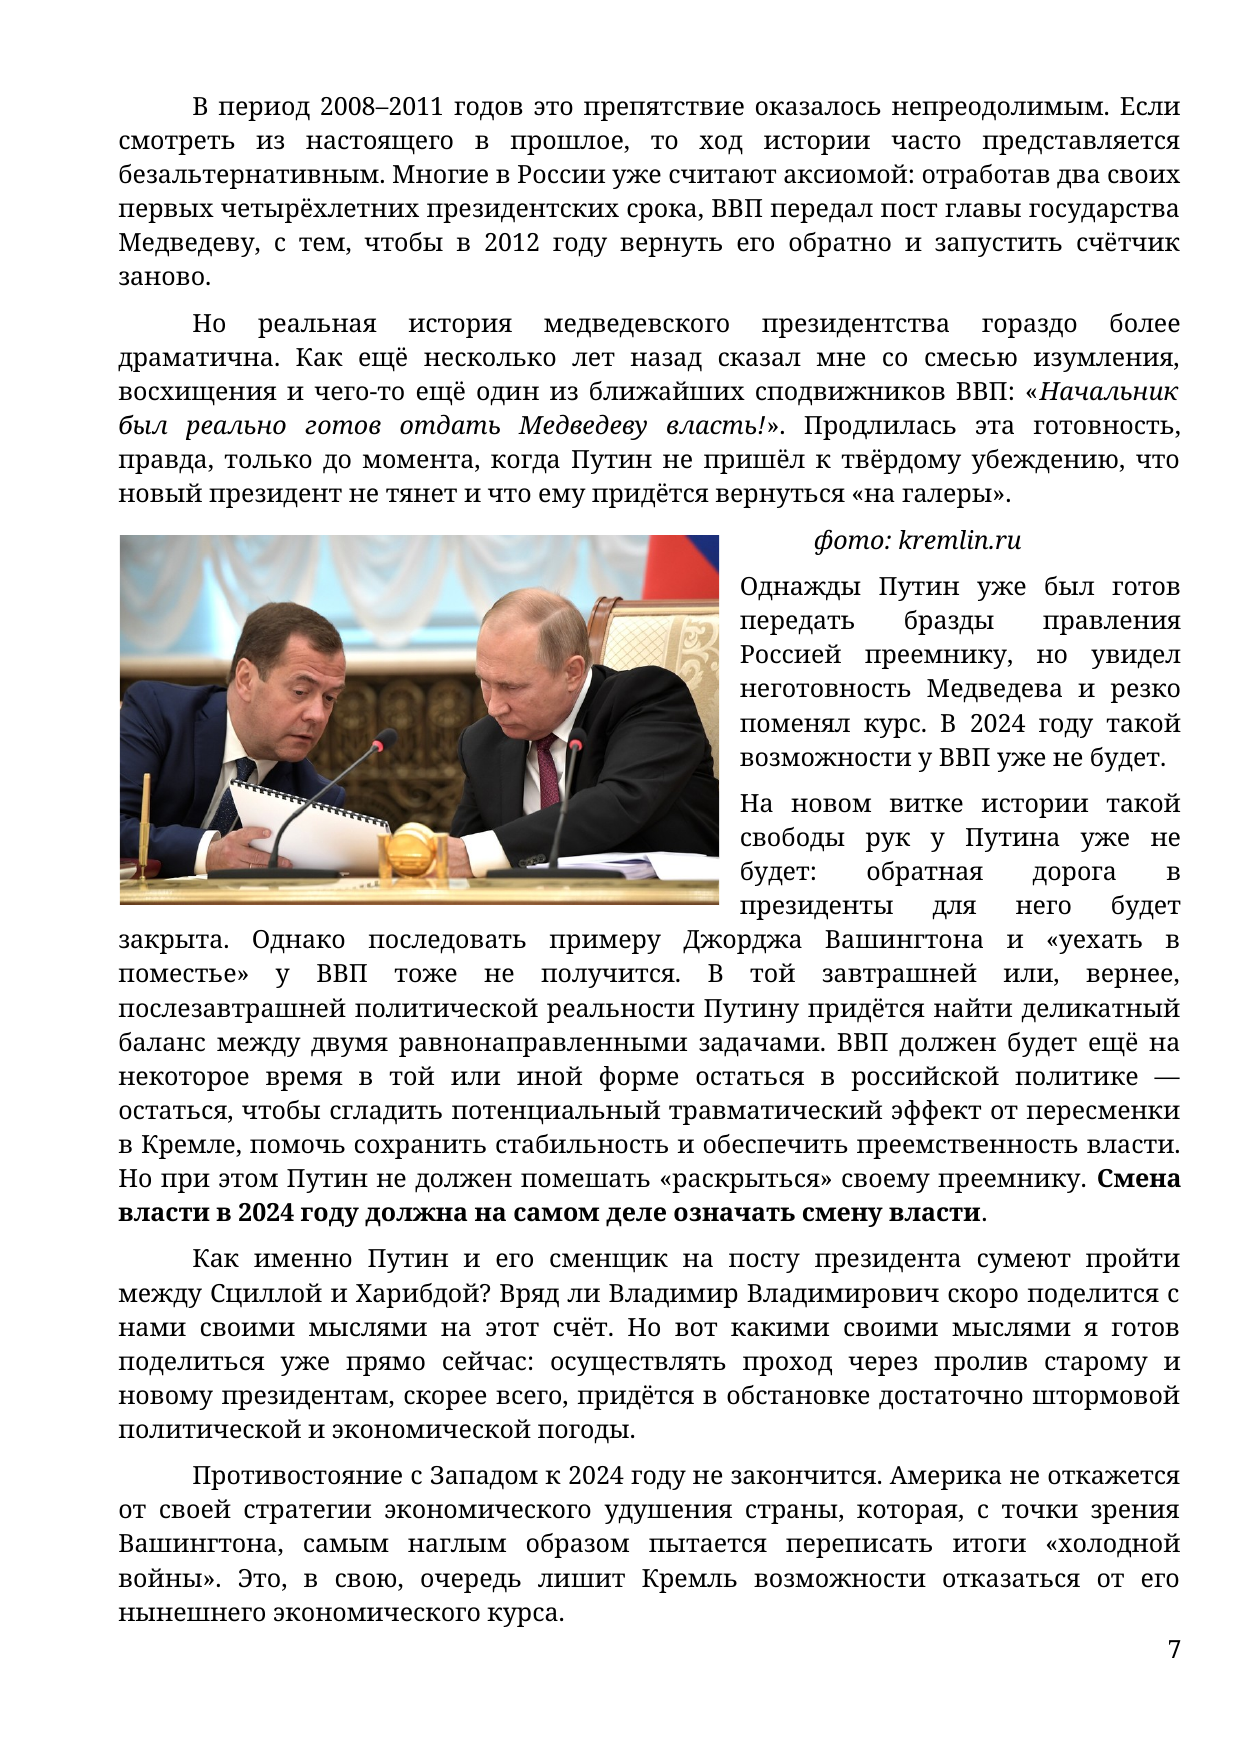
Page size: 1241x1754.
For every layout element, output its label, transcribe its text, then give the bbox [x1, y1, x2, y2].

text фото: kremlin.ru [118, 522, 1181, 906]
text Как именно Путин и его сменщик на посту президента сумеют пройти между Сциллой и Харибдой? Вряд ли Владимир Владимирович скоро поделится с нами своими мыслями на этот счёт. Но вот какими своими мыслями я готов поделиться уже прямо сейчас: осуществлять проход через пролив старому и новому президентам, скорее всего, придётся в обстановке достаточно штормовой политической и экономической погоды. [118, 1241, 1181, 1446]
picture [119, 535, 720, 905]
text Но реальная история медведевского президентства гораздо более драматична. Как ещё несколько лет назад сказал мне со смесью изумления, восхищения и чего-то ещё один из ближайших сподвижников ВВП: «Начальник был реально готов отдать Медведеву власть!». Продлилась эта готовность, правда, только до момента, когда Путин не пришёл к твёрдому убеждению, что новый президент не тянет и что ему придётся вернуться «на галеры». [118, 306, 1181, 510]
text На новом витке истории такой свободы рук у Путина уже не будет: обратная дорога в президенты для него будет закрыта. Однако последовать примеру Джорджа Вашингтона и «уехать в поместье» у ВВП тоже не получится. В той завтрашней или, вернее, послезавтрашней политической реальности Путину придётся найти деликатный баланс между двумя равнонаправленными задачами. ВВП должен будет ещё на некоторое время в той или иной форме остаться в российской политике — остаться, чтобы сгладить потенциальный травматический эффект от пересменки в Кремле, помочь сохранить стабильность и обеспечить преемственность власти. Но при этом Путин не должен помешать «раскрыться» своему преемнику. Смена власти в 2024 году должна на самом деле означать смену власти. [118, 786, 1181, 1229]
text Противостояние с Западом к 2024 году не закончится. Америка не откажется от своей стратегии экономического удушения страны, которая, с точки зрения Вашингтона, самым наглым образом пытается переписать итоги «холодной войны». Это, в свою, очередь лишит Кремль возможности отказаться от его нынешнего экономического курса. [118, 1458, 1181, 1628]
text В период 2008–2011 годов это препятствие оказалось непреодолимым. Если смотреть из настоящего в прошлое, то ход истории часто представляется безальтернативным. Многие в России уже считают аксиомой: отработав два своих первых четырёхлетних президентских срока, ВВП передал пост главы государства Медведеву, с тем, чтобы в 2012 году вернуть его обратно и запустить счётчик заново. [118, 89, 1181, 293]
text Однажды Путин уже был готов передать бразды правления Россией преемнику, но увидел неготовность Медведева и резко поменял курс. В 2024 году такой возможности у ВВП уже не будет. [721, 569, 1181, 773]
